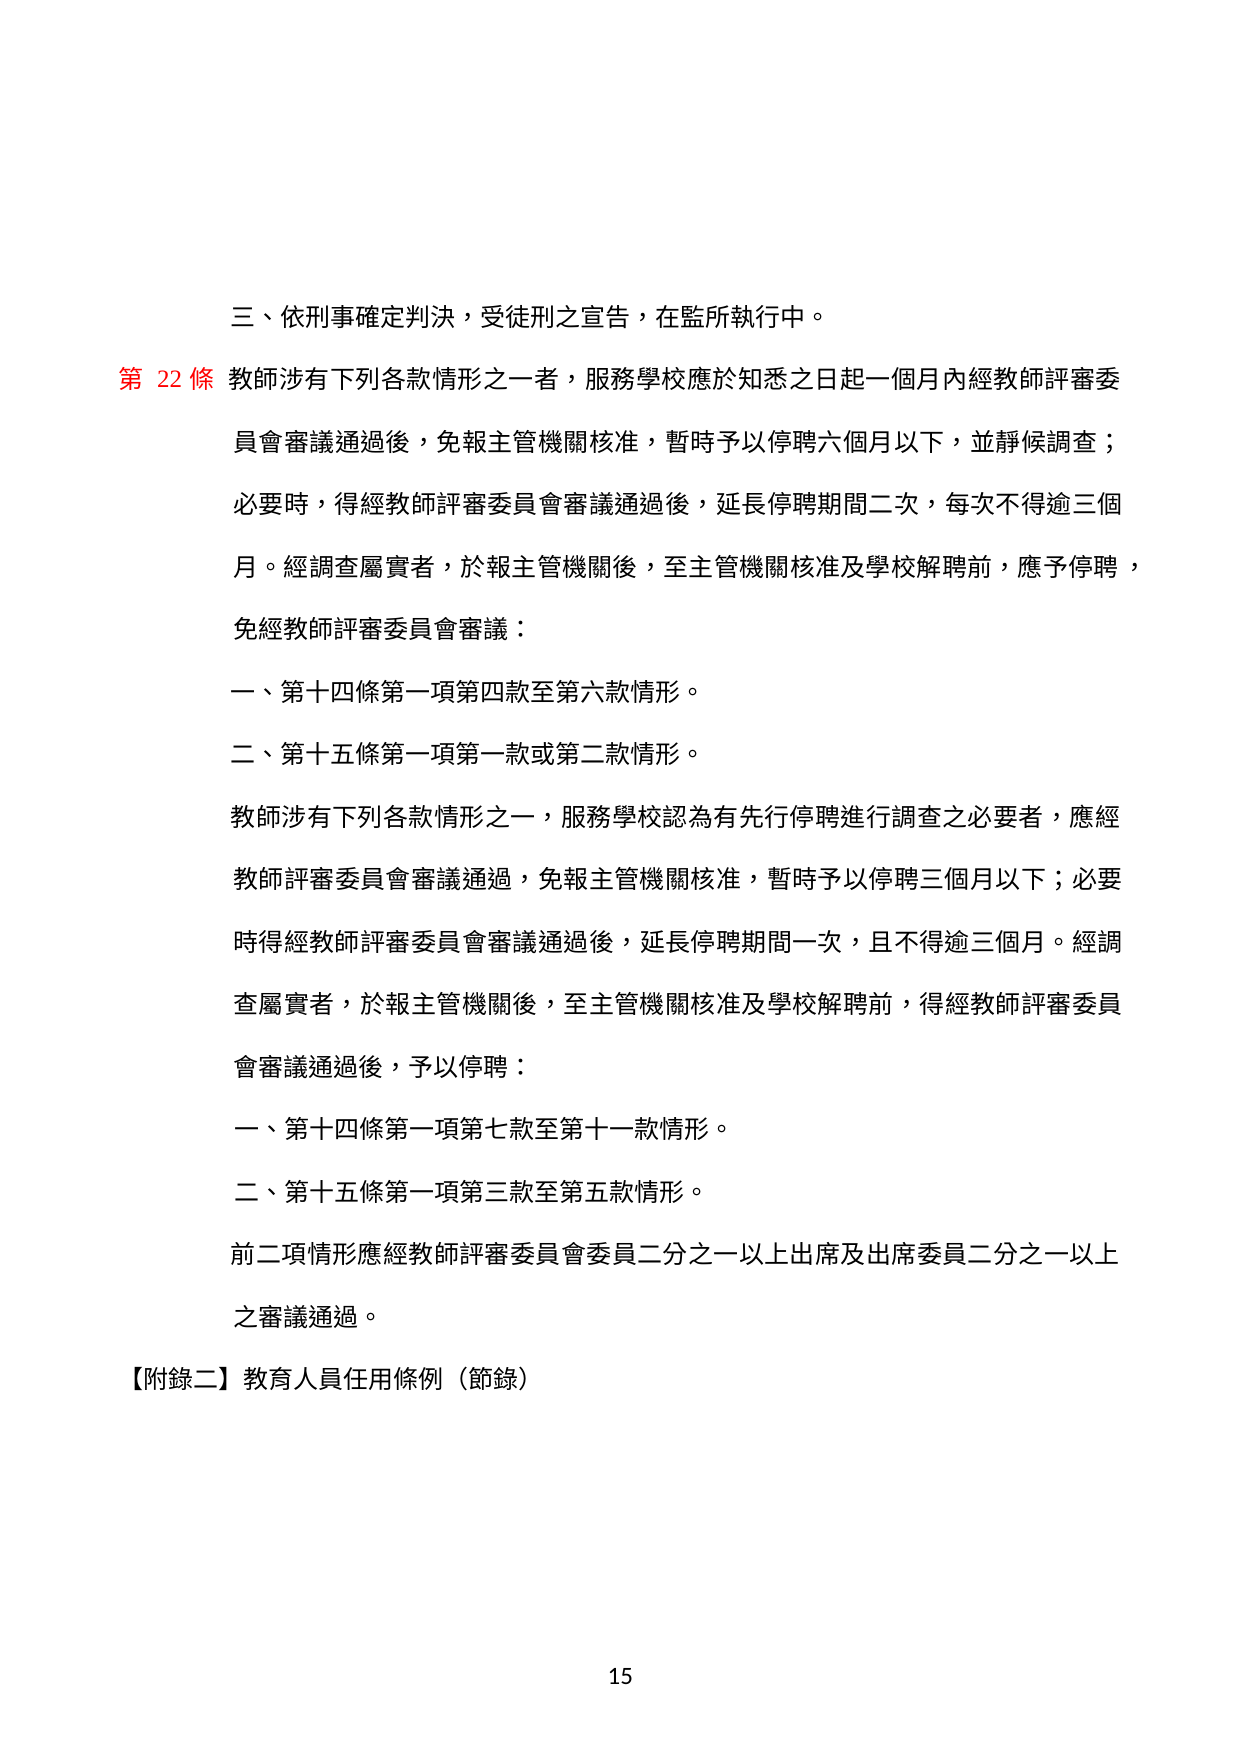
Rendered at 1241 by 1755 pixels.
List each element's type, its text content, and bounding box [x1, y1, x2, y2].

text 二、第十五條第一項第三款至第五款情形。 [118, 1149, 1122, 1211]
text 三、依刑事確定判決，受徒刑之宣告，在監所執行中。 [118, 274, 1122, 336]
text 一、第十四條第一項第四款至第六款情形。 [118, 649, 1122, 711]
text 二、第十五條第一項第一款或第二款情形。 [118, 711, 1122, 774]
text 前二項情形應經教師評審委員會委員二分之一以上出席及出席委員二分之一以上之審議通過。 [231, 1211, 1122, 1336]
text 第 22 條 教師涉有下列各款情形之一者，服務學校應於知悉之日起一個月內經教師評審委員會審議通過後，免報主管機關核准，暫時予以停聘六個月以下，並靜候調查；必要時，得經教師評審委員會審議通過後，延長停聘期間二次，每次不得逾三個月。經調查屬實者，於報主管機關後，至主管機關核准及學校解聘前，應予停聘，免經教師評審委員會審議： [118, 336, 1122, 649]
text 一、第十四條第一項第七款至第十一款情形。 [118, 1086, 1122, 1149]
text 教師涉有下列各款情形之一，服務學校認為有先行停聘進行調查之必要者，應經教師評審委員會審議通過，免報主管機關核准，暫時予以停聘三個月以下；必要時得經教師評審委員會審議通過後，延長停聘期間一次，且不得逾三個月。經調查屬實者，於報主管機關後，至主管機關核准及學校解聘前，得經教師評審委員會審議通過後，予以停聘： [231, 774, 1122, 1086]
text 【附錄二】教育人員任用條例（節錄） [118, 1336, 1122, 1399]
